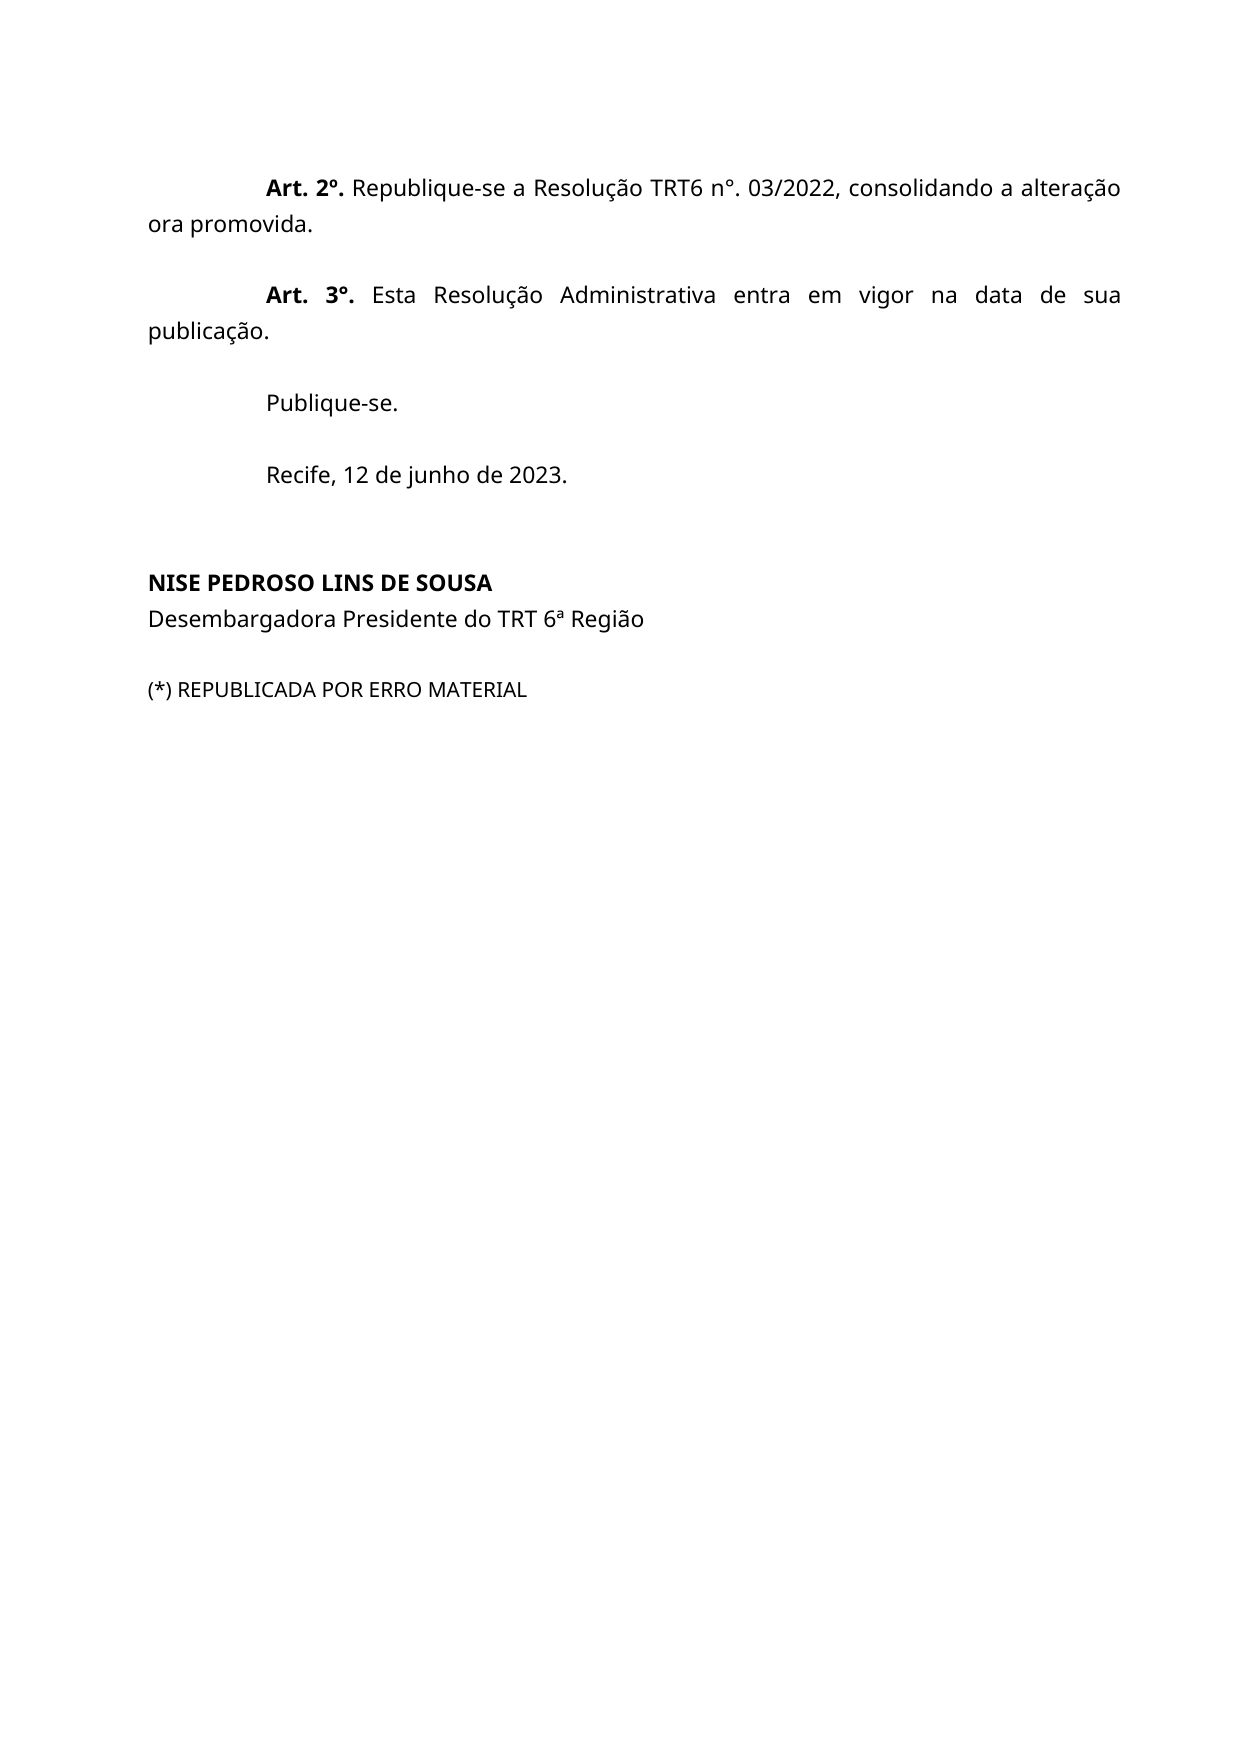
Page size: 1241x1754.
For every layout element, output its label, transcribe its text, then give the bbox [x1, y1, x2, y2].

text NISE PEDROSO LINS DE SOUSA [148, 567, 1122, 598]
text Art. 2º. Republique-se a Resolução TRT6 n°. 03/2022, consolidando a alteração ora promovida. [148, 172, 1122, 239]
text Recife, 12 de junho de 2023. [148, 459, 1122, 490]
text (*) REPUBLICADA POR ERRO MATERIAL [148, 675, 1122, 703]
text Publique-se. [148, 387, 1122, 418]
text Art. 3°. Esta Resolução Administrativa entra em vigor na data de sua publicação. [148, 279, 1122, 347]
text Desembargadora Presidente do TRT 6ª Região [148, 603, 1122, 634]
